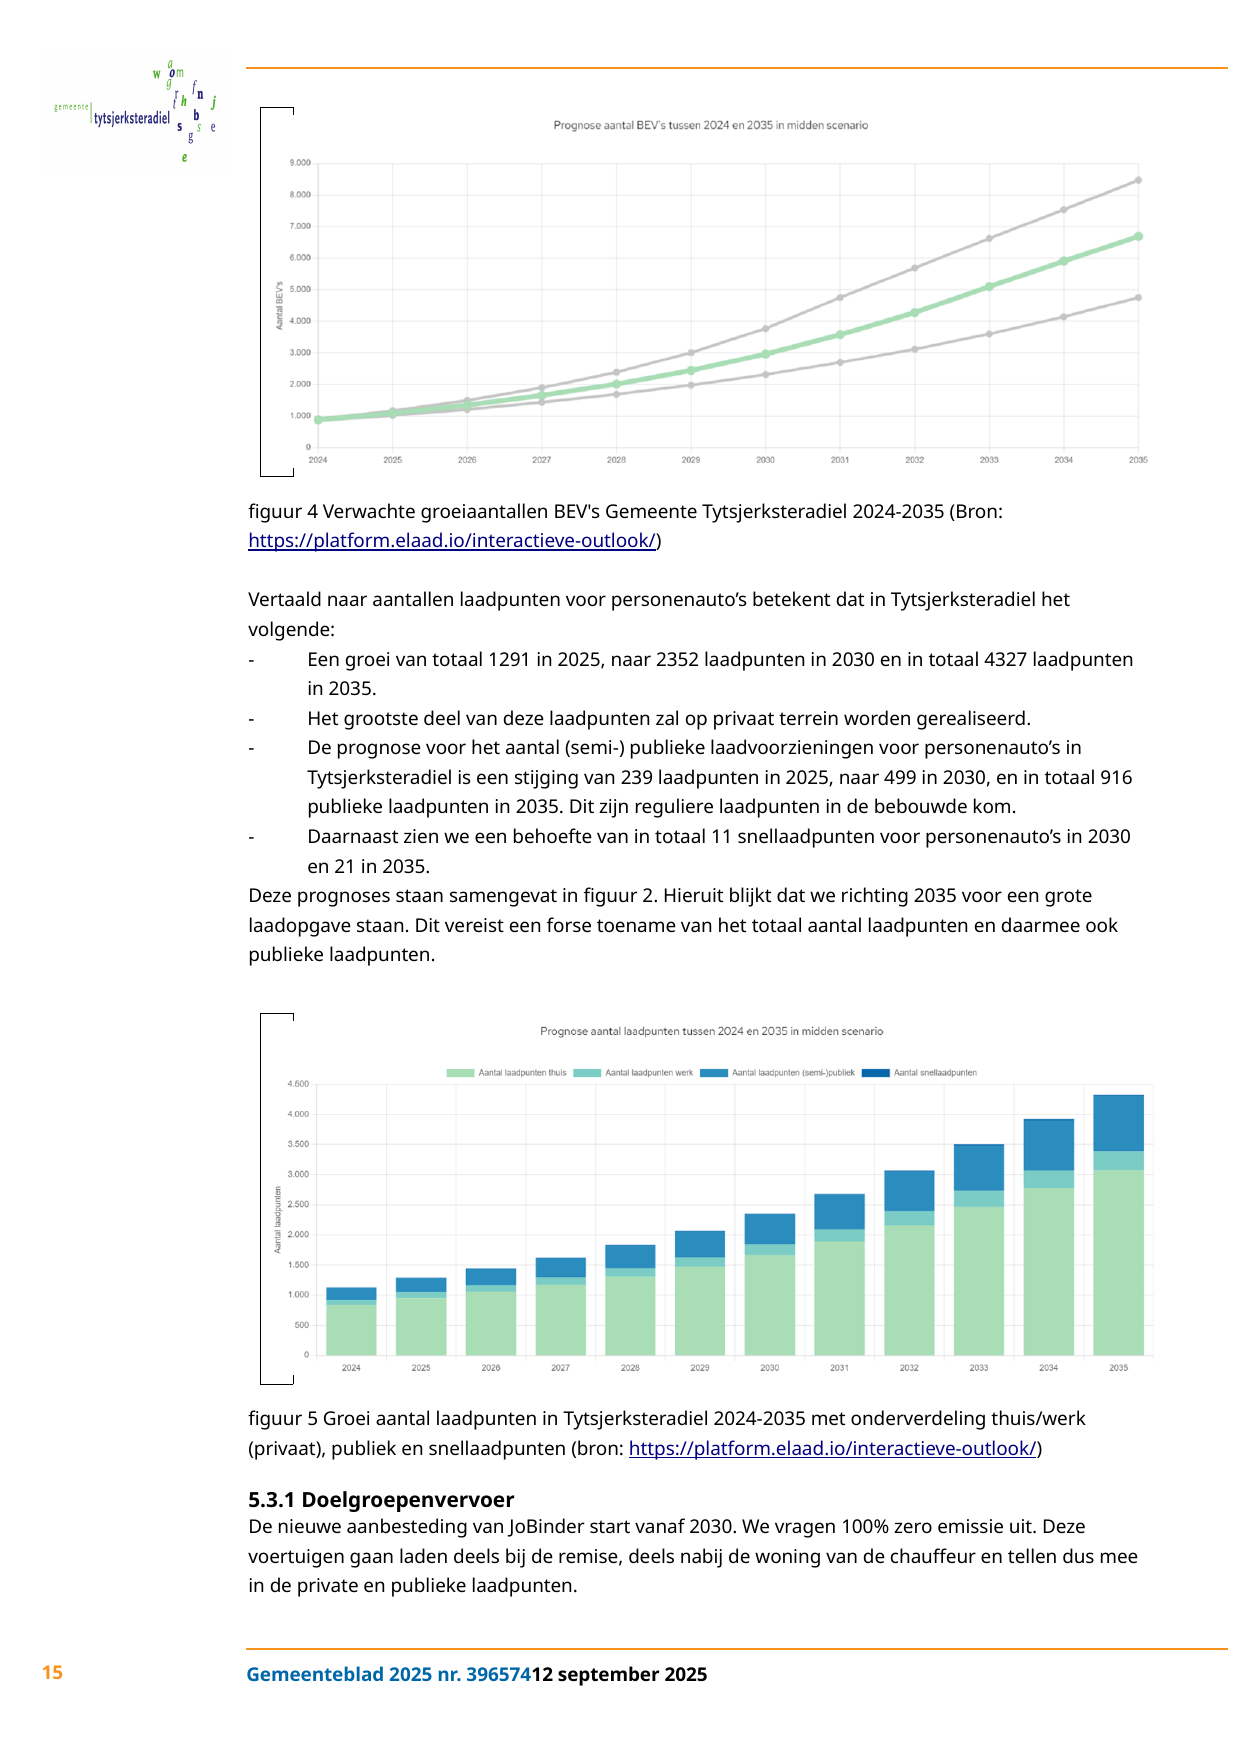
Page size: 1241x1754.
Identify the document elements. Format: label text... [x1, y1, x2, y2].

text De nieuwe aanbesteding van JoBinder start vanaf 2030. We vragen 100% zero emissie uit. Deze voertuigen gaan laden deels bij de remise, deels nabij de woning van de chauffeur en tellen dus mee in de private en publieke laadpunten. [248, 1513, 1152, 1598]
list Het grootste deel van deze laadpunten zal op privaat terrein worden gerealiseerd. [248, 705, 1152, 731]
text figuur 5 Groei aantal laadpunten in Tytsjerksteradiel 2024-2035 met onderverdeling thuis/werk (privaat), publiek en snellaadpunten (bron: https://platform.elaad.io/interactieve-outlook/) [248, 1405, 1152, 1460]
text 5.3.1 Doelgroepenvervoer [248, 1485, 1152, 1513]
text Vertaald naar aantallen laadpunten voor personenauto’s betekent dat in Tytsjerksteradiel het volgende: [248, 587, 1152, 642]
text Deze prognoses staan samengevat in figuur 2. Hieruit blijkt dat we richting 2035 voor een grote laadopgave staan. Dit vereist een forse toename van het totaal aantal laadpunten en daarmee ook publieke laadpunten. [248, 882, 1152, 967]
picture [268, 115, 1155, 468]
picture [268, 1021, 1155, 1375]
text figuur 4 Verwachte groeiaantallen BEV's Gemeente Tytsjerksteradiel 2024-2035 (Bron: https://platform.elaad.io/interactieve-outlook/) [248, 498, 1152, 553]
list De prognose voor het aantal (semi-) publieke laadvoorzieningen voor personenauto’s in Tytsjerksteradiel is een stijging van 239 laadpunten in 2025, naar 499 in 2030, en in totaal 916 publieke laadpunten in 2035. Dit zijn reguliere laadpunten in de bebouwde kom. [248, 734, 1152, 819]
list Een groei van totaal 1291 in 2025, naar 2352 laadpunten in 2030 en in totaal 4327 laadpunten in 2035. [248, 646, 1152, 701]
picture [41, 47, 231, 172]
list Daarnaast zien we een behoefte van in totaal 11 snellaadpunten voor personenauto’s in 2030 en 21 in 2035. [248, 823, 1152, 879]
